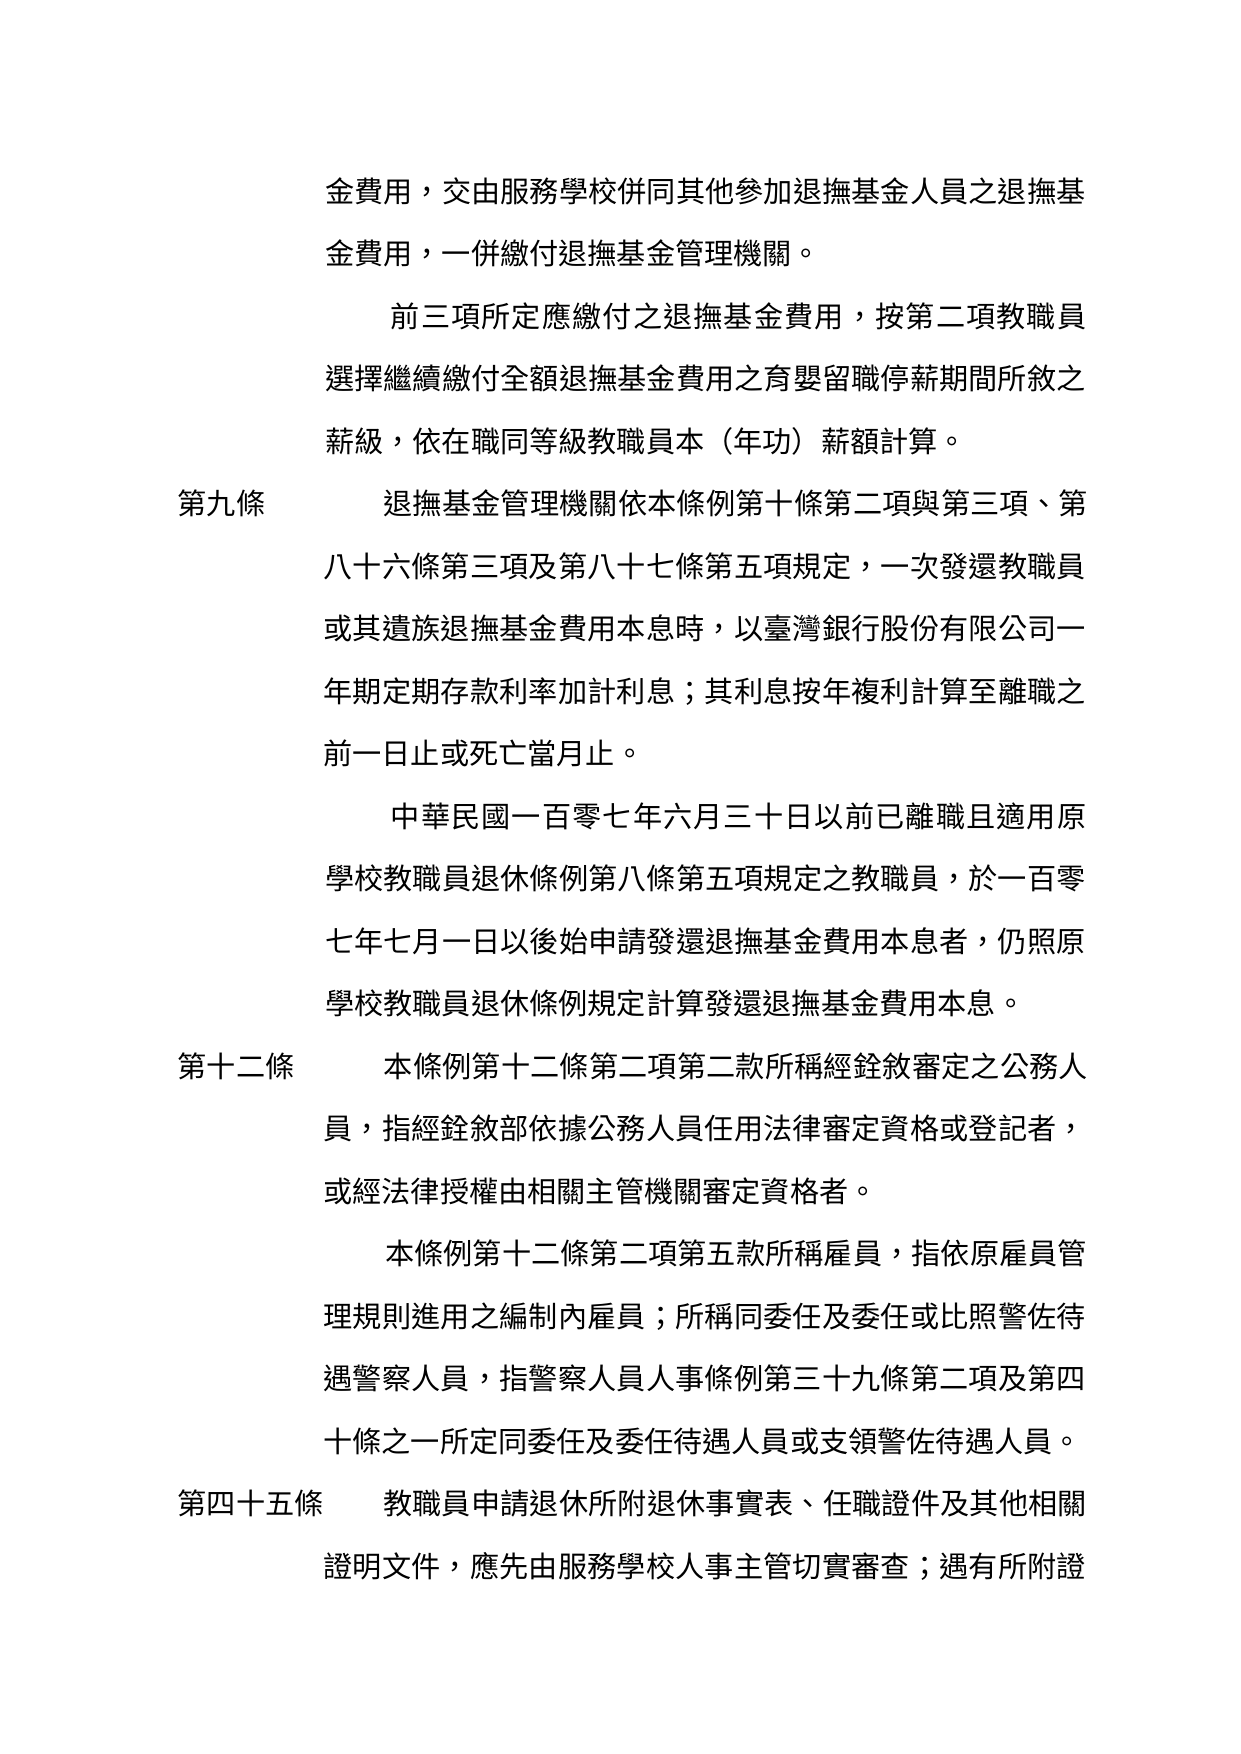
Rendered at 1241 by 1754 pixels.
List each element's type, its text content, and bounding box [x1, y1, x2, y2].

text 第四十五條 教職員申請退休所附退休事實表、任職證件及其他相關證明文件，應先由服務學校人事主管切實審查；遇有所附證 [177, 1471, 1088, 1596]
text 本條例第十二條第二項第五款所稱雇員，指依原雇員管理規則進用之編制內雇員；所稱同委任及委任或比照警佐待遇警察人員，指警察人員人事條例第三十九條第二項及第四十條之一所定同委任及委任待遇人員或支領警佐待遇人員。 [177, 1221, 1088, 1471]
text 中華民國一百零七年六月三十日以前已離職且適用原學校教職員退休條例第八條第五項規定之教職員，於一百零七年七月一日以後始申請發還退撫基金費用本息者，仍照原學校教職員退休條例規定計算發還退撫基金費用本息。 [325, 783, 1088, 1033]
text 前三項所定應繳付之退撫基金費用，按第二項教職員選擇繼續繳付全額退撫基金費用之育嬰留職停薪期間所敘之薪級，依在職同等級教職員本（年功）薪額計算。 [325, 283, 1088, 471]
text 第九條 退撫基金管理機關依本條例第十條第二項與第三項、第八十六條第三項及第八十七條第五項規定，一次發還教職員或其遺族退撫基金費用本息時，以臺灣銀行股份有限公司一年期定期存款利率加計利息；其利息按年複利計算至離職之前一日止或死亡當月止。 [177, 471, 1088, 783]
text 金費用，交由服務學校併同其他參加退撫基金人員之退撫基金費用，一併繳付退撫基金管理機關。 [325, 158, 1088, 283]
text 第十二條 本條例第十二條第二項第二款所稱經銓敘審定之公務人員，指經銓敘部依據公務人員任用法律審定資格或登記者，或經法律授權由相關主管機關審定資格者。 [177, 1033, 1088, 1221]
